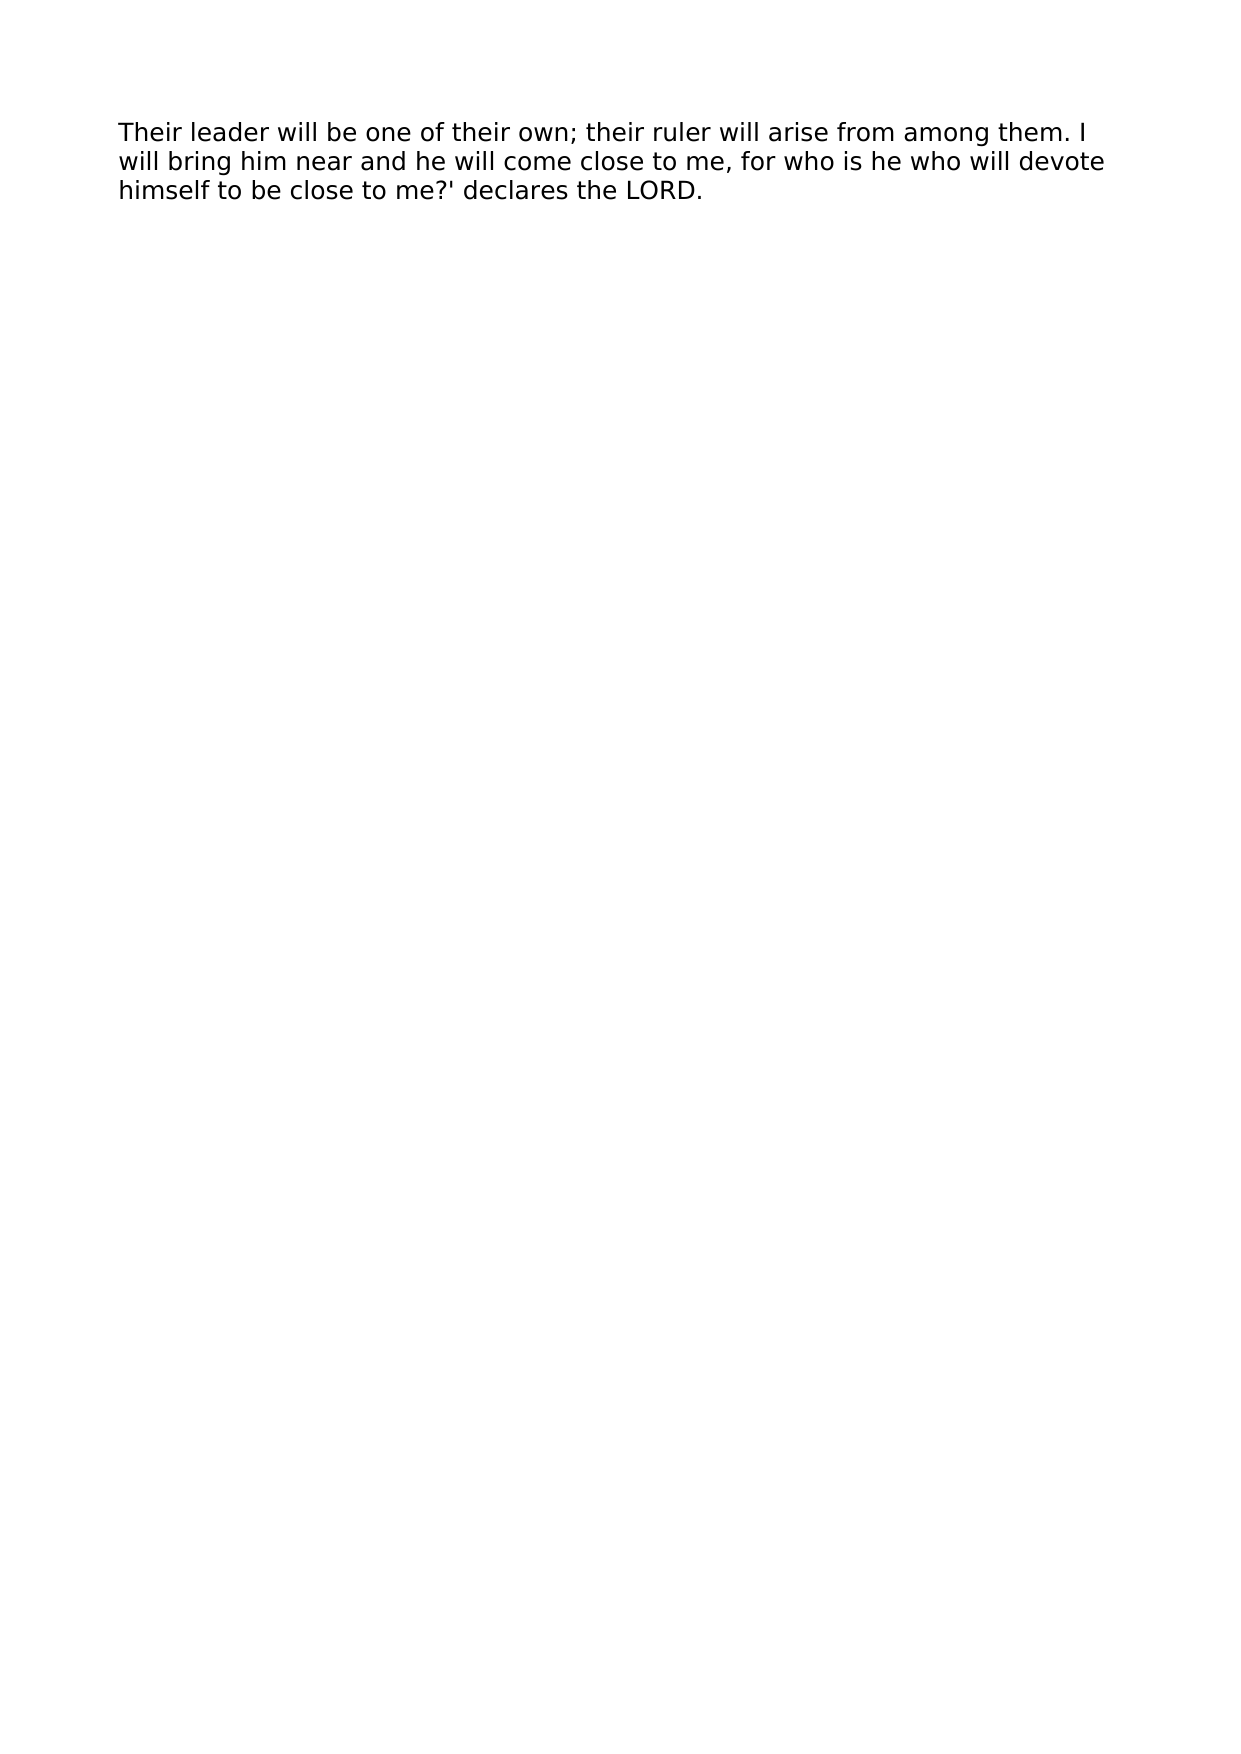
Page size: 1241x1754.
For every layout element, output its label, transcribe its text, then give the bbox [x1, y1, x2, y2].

text Their leader will be one of their own; their ruler will arise from among them. I will bring him near and he will come close to me, for who is he who will devote himself to be close to me?' declares the LORD. [118, 118, 1122, 206]
